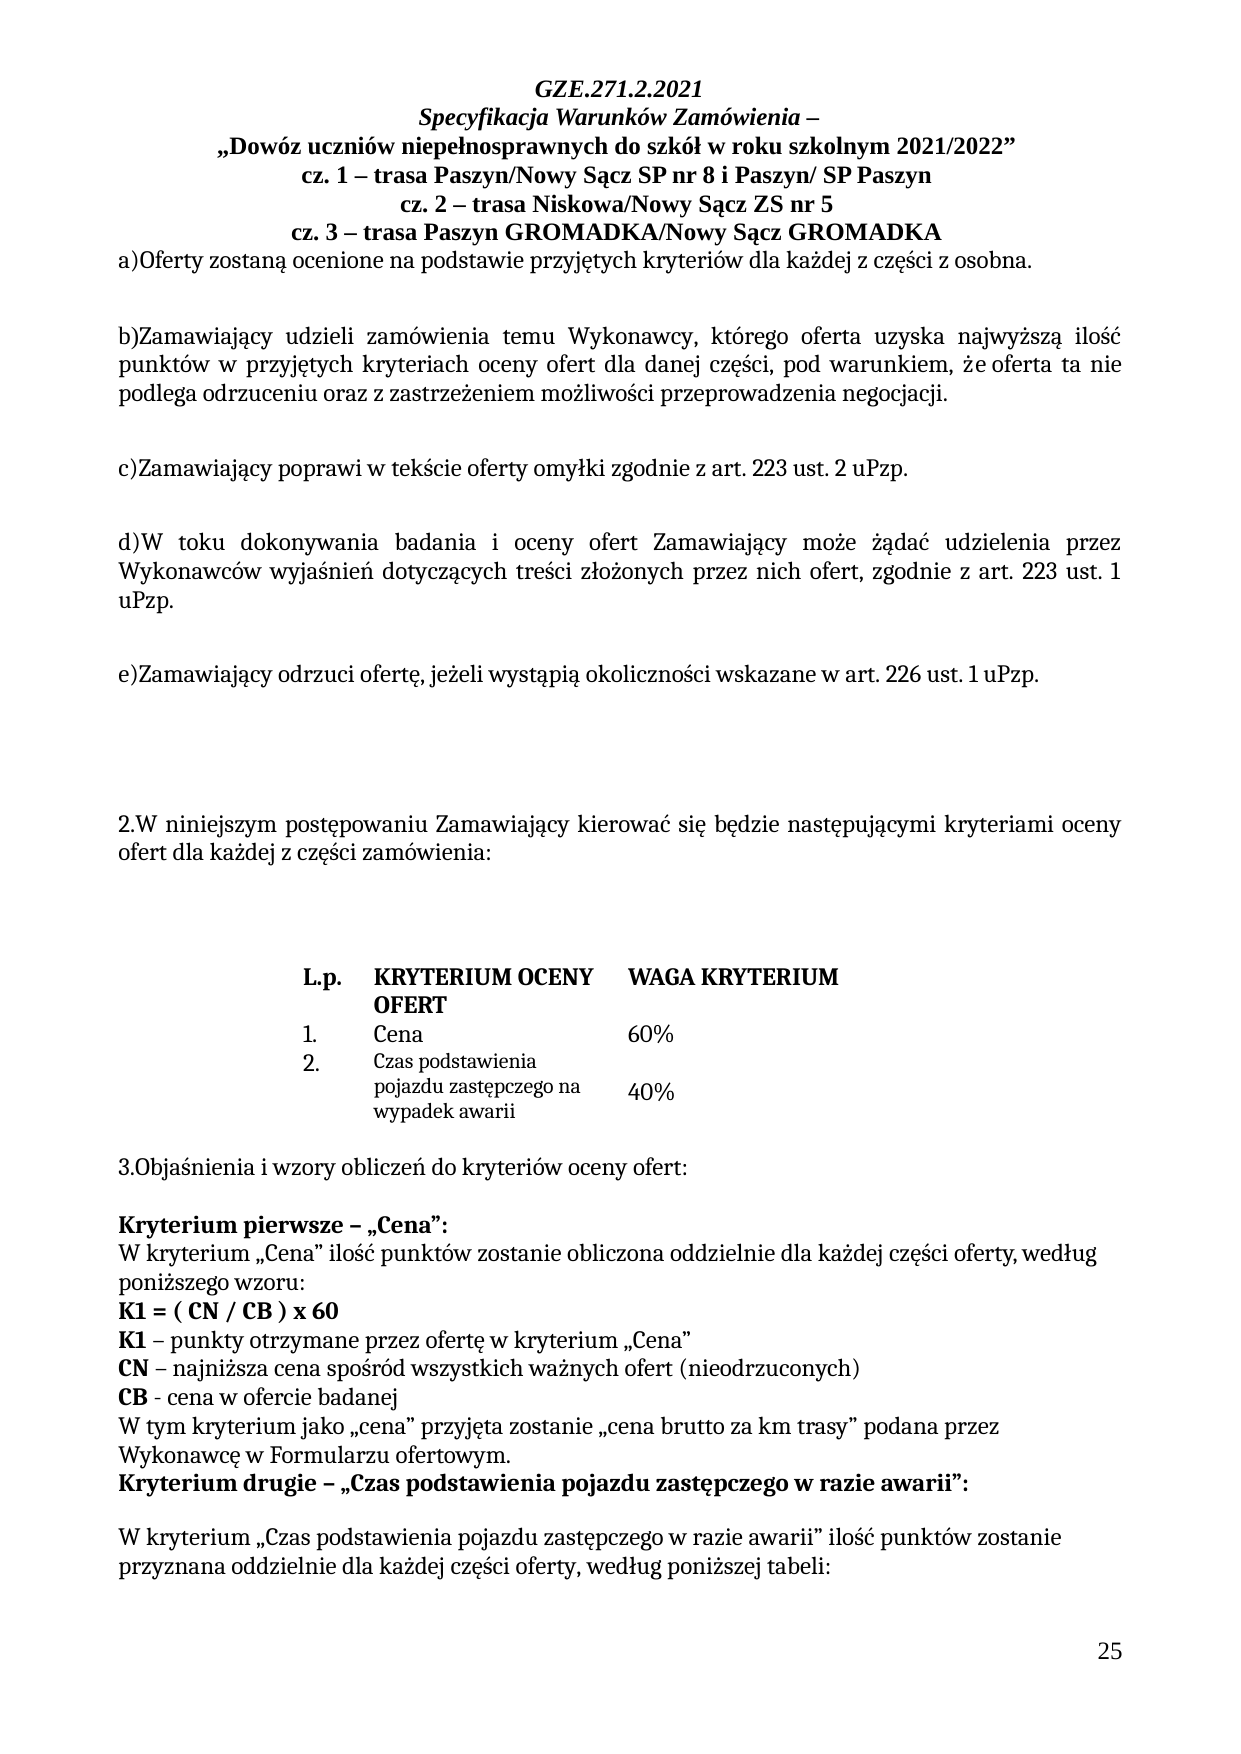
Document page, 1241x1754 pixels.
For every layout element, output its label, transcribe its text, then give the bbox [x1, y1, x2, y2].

table_header KRYTERIUM OCENY OFERT [363, 963, 617, 1020]
table_header WAGA KRYTERIUM [617, 963, 871, 1020]
list W toku dokonywania badania i oceny ofert Zamawiający może żądać udzielenia przez Wykonawców wyjaśnień dotyczących treści złożonych przez nich ofert, zgodnie z art. 223 ust. 1 uPzp. [118, 528, 1122, 614]
text Kryterium pierwsze – „Cena”: [118, 1211, 1122, 1239]
table_cell Cena [363, 1020, 617, 1049]
table_cell 2. [292, 1049, 362, 1124]
list Zamawiający udzieli zamówienia temu Wykonawcy, którego oferta uzyska najwyższą ilość punktów w przyjętych kryteriach oceny ofert dla danej części, pod warunkiem, że oferta ta nie podlega odrzuceniu oraz z zastrzeżeniem możliwości przeprowadzenia negocjacji. [118, 321, 1122, 408]
table_cell Czas podstawienia pojazdu zastępczego na wypadek awarii [363, 1049, 617, 1124]
list W niniejszym postępowaniu Zamawiający kierować się będzie następującymi kryteriami oceny ofert dla każdej z części zamówienia: [118, 809, 1122, 867]
list Zamawiający poprawi w tekście oferty omyłki zgodnie z art. 223 ust. 2 uPzp. [118, 454, 1122, 482]
text CN – najniższa cena spośród wszystkich ważnych ofert (nieodrzuconych) [118, 1354, 1122, 1383]
text CB - cena w ofercie badanej [118, 1383, 1122, 1412]
table_header L.p. [292, 963, 362, 1020]
table_cell 60% [617, 1020, 871, 1049]
text Kryterium drugie – „Czas podstawienia pojazdu zastępczego w razie awarii”: [118, 1469, 1122, 1498]
text K1 = ( CN / CB ) x 60 [118, 1297, 1122, 1326]
list Objaśnienia i wzory obliczeń do kryteriów oceny ofert: [118, 1153, 1122, 1182]
list Oferty zostaną ocenione na podstawie przyjętych kryteriów dla każdej z części z osobna. [118, 246, 1122, 275]
text W kryterium „Cena” ilość punktów zostanie obliczona oddzielnie dla każdej części oferty, według poniższego wzoru: [118, 1239, 1122, 1297]
list Zamawiający odrzuci ofertę, jeżeli wystąpią okoliczności wskazane w art. 226 ust. 1 uPzp. [118, 660, 1122, 689]
table_cell 1. [292, 1020, 362, 1049]
text W kryterium „Czas podstawienia pojazdu zastępczego w razie awarii” ilość punktów zostanie przyznana oddzielnie dla każdej części oferty, według poniższej tabeli: [118, 1523, 1122, 1581]
table_cell 40% [617, 1049, 871, 1124]
text K1 – punkty otrzymane przez ofertę w kryterium „Cena” [118, 1326, 1122, 1354]
text W tym kryterium jako „cena” przyjęta zostanie „cena brutto za km trasy” podana przez Wykonawcę w Formularzu ofertowym. [118, 1412, 1122, 1469]
